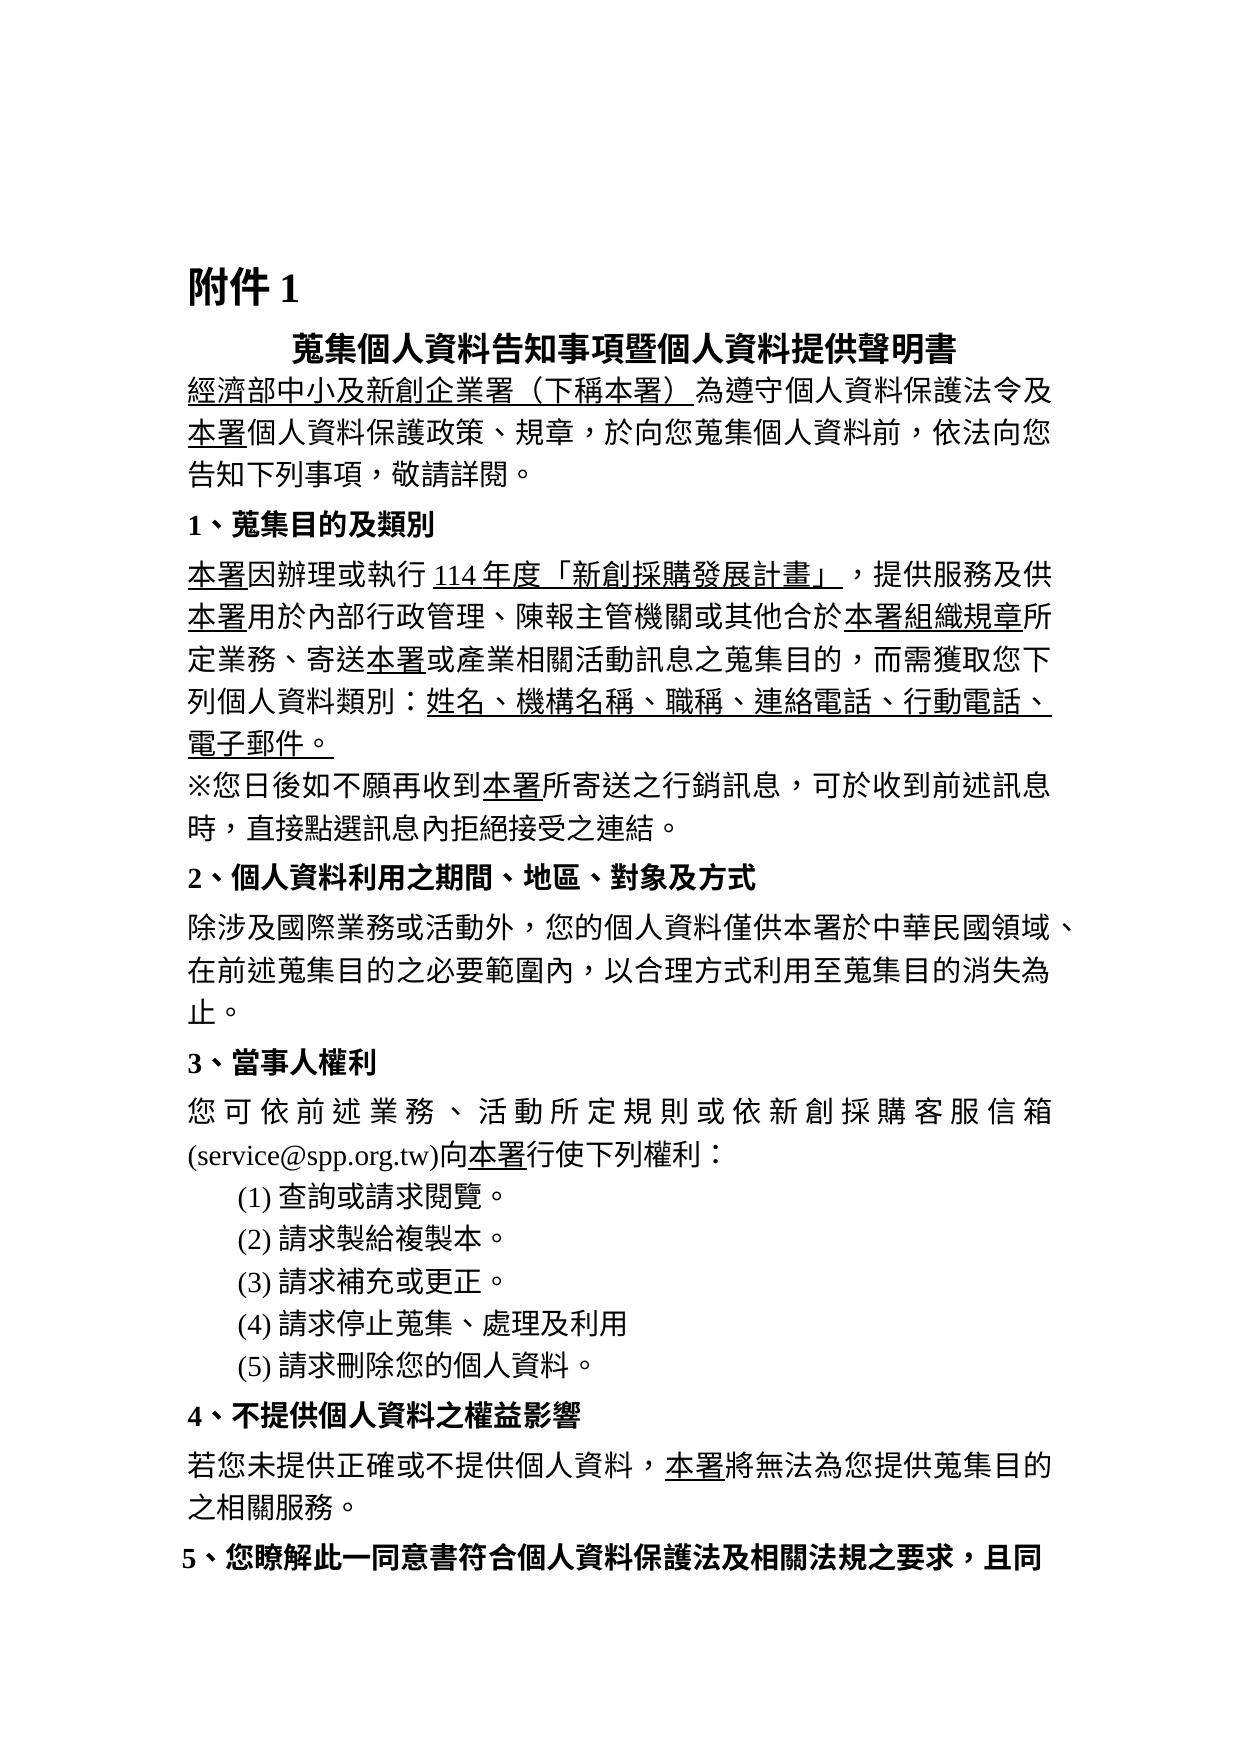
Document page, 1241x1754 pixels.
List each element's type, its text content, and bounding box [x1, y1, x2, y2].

text 經濟部中小及新創企業署（下稱本署）為遵守個人資料保護法令及本署個人資料保護政策、規章，於向您蒐集個人資料前，依法向您告知下列事項，敬請詳閱。 [187, 367, 1053, 494]
text 您可依前述業務、活動所定規則或依新創採購客服信箱(service@spp.org.tw)向本署行使下列權利： [187, 1089, 1053, 1174]
text 附件1 [187, 242, 1053, 305]
list 查詢或請求閱覽。 [237, 1174, 1053, 1216]
list 個人資料利用之期間、地區、對象及方式 [187, 855, 1053, 897]
list 請求製給複製本。 [237, 1216, 1053, 1258]
text 除涉及國際業務或活動外，您的個人資料僅供本署於中華民國領域、在前述蒐集目的之必要範圍內，以合理方式利用至蒐集目的消失為止。 [187, 905, 1053, 1032]
list 當事人權利 [187, 1039, 1053, 1082]
text 若您未提供正確或不提供個人資料，本署將無法為您提供蒐集目的之相關服務。 [187, 1442, 1053, 1527]
list 請求補充或更正。 [237, 1258, 1053, 1301]
list 蒐集目的及類別 [187, 502, 1053, 544]
text ※您日後如不願再收到本署所寄送之行銷訊息，可於收到前述訊息時，直接點選訊息內拒絕接受之連結。 [187, 763, 1053, 848]
list 不提供個人資料之權益影響 [187, 1393, 1053, 1435]
list 請求停止蒐集、處理及利用 [237, 1301, 1053, 1343]
text 蒐集個人資料告知事項暨個人資料提供聲明書 [187, 305, 1053, 367]
text 本署因辦理或執行114年度「新創採購發展計畫」，提供服務及供本署用於內部行政管理、陳報主管機關或其他合於本署組織規章所定業務、寄送本署或產業相關活動訊息之蒐集目的，而需獲取您下列個人資料類別：姓名、機構名稱、職稱、連絡電話、行動電話、電子郵件。 [187, 552, 1053, 763]
list 請求刪除您的個人資料。 [237, 1343, 1053, 1385]
list 您瞭解此一同意書符合個人資料保護法及相關法規之要求，且同 [182, 1534, 1053, 1577]
